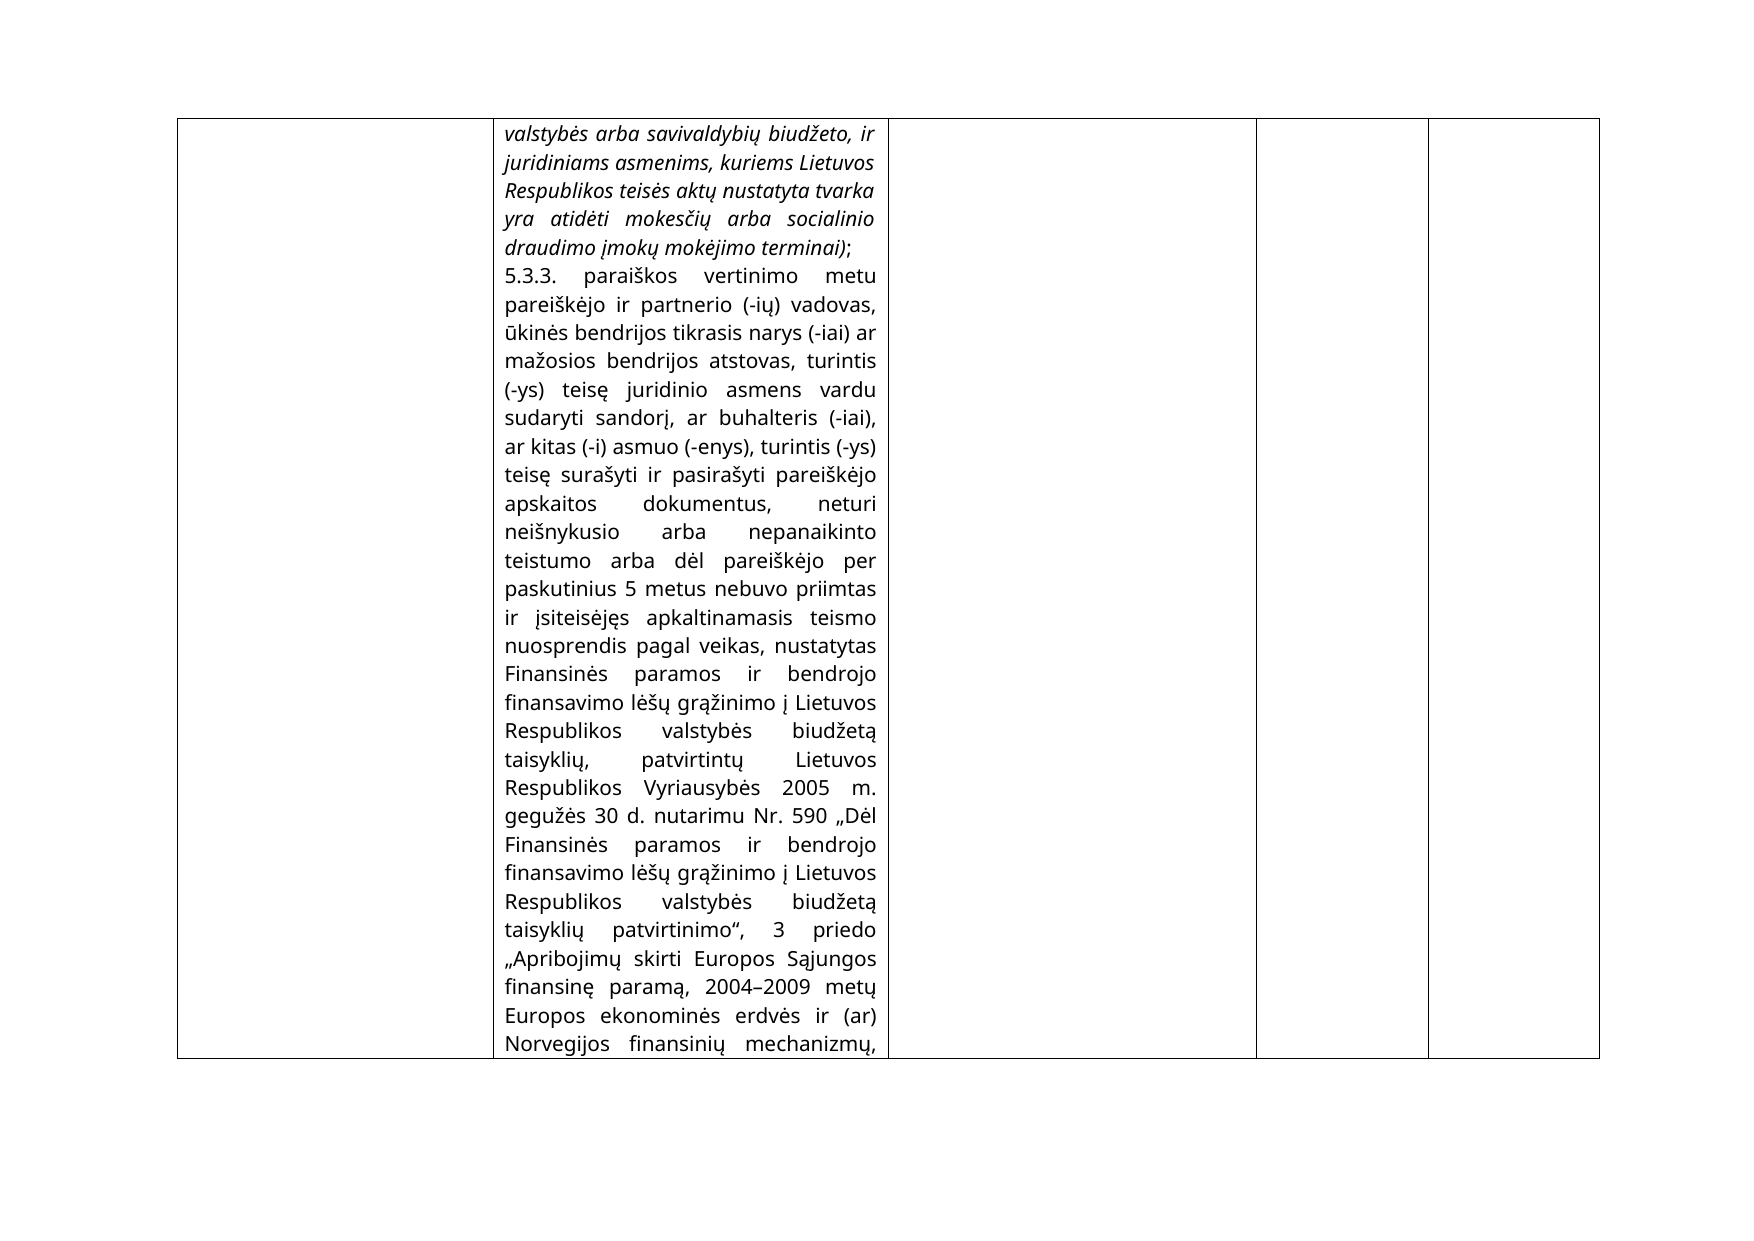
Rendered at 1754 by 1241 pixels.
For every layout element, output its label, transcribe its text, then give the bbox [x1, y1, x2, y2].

table_cell [1429, 119, 1599, 1058]
table_cell [178, 119, 493, 1058]
table_cell valstybės arba savivaldybių biudžeto, ir juridiniams asmenims, kuriems Lietuvos Respublikos teisės aktų nustatyta tvarka yra atidėti mokesčių arba socialinio draudimo įmokų mokėjimo terminai); 5.3.3. paraiškos vertinimo metu pareiškėjo ir partnerio (-ių) vadovas, ūkinės bendrijos tikrasis narys (-iai) ar mažosios bendrijos atstovas, turintis (-ys) teisę juridinio asmens vardu sudaryti sandorį, ar buhalteris (-iai), ar kitas (-i) asmuo (-enys), turintis (-ys) teisę surašyti ir pasirašyti pareiškėjo apskaitos dokumentus, neturi neišnykusio arba nepanaikinto teistumo arba dėl pareiškėjo per paskutinius 5 metus nebuvo priimtas ir įsiteisėjęs apkaltinamasis teismo nuosprendis pagal veikas, nustatytas Finansinės paramos ir bendrojo finansavimo lėšų grąžinimo į Lietuvos Respublikos valstybės biudžetą taisyklių, patvirtintų Lietuvos Respublikos Vyriausybės 2005 m. gegužės 30 d. nutarimu Nr. 590 „Dėl Finansinės paramos ir bendrojo finansavimo lėšų grąžinimo į Lietuvos Respublikos valstybės biudžetą taisyklių patvirtinimo“, 3 priedo „Apribojimų skirti Europos Sąjungos finansinę paramą, 2004–2009 metų Europos ekonominės erdvės ir (ar) Norvegijos finansinių mechanizmų, [494, 119, 888, 1058]
table_cell [1257, 119, 1428, 1058]
table_cell [889, 119, 1256, 1058]
